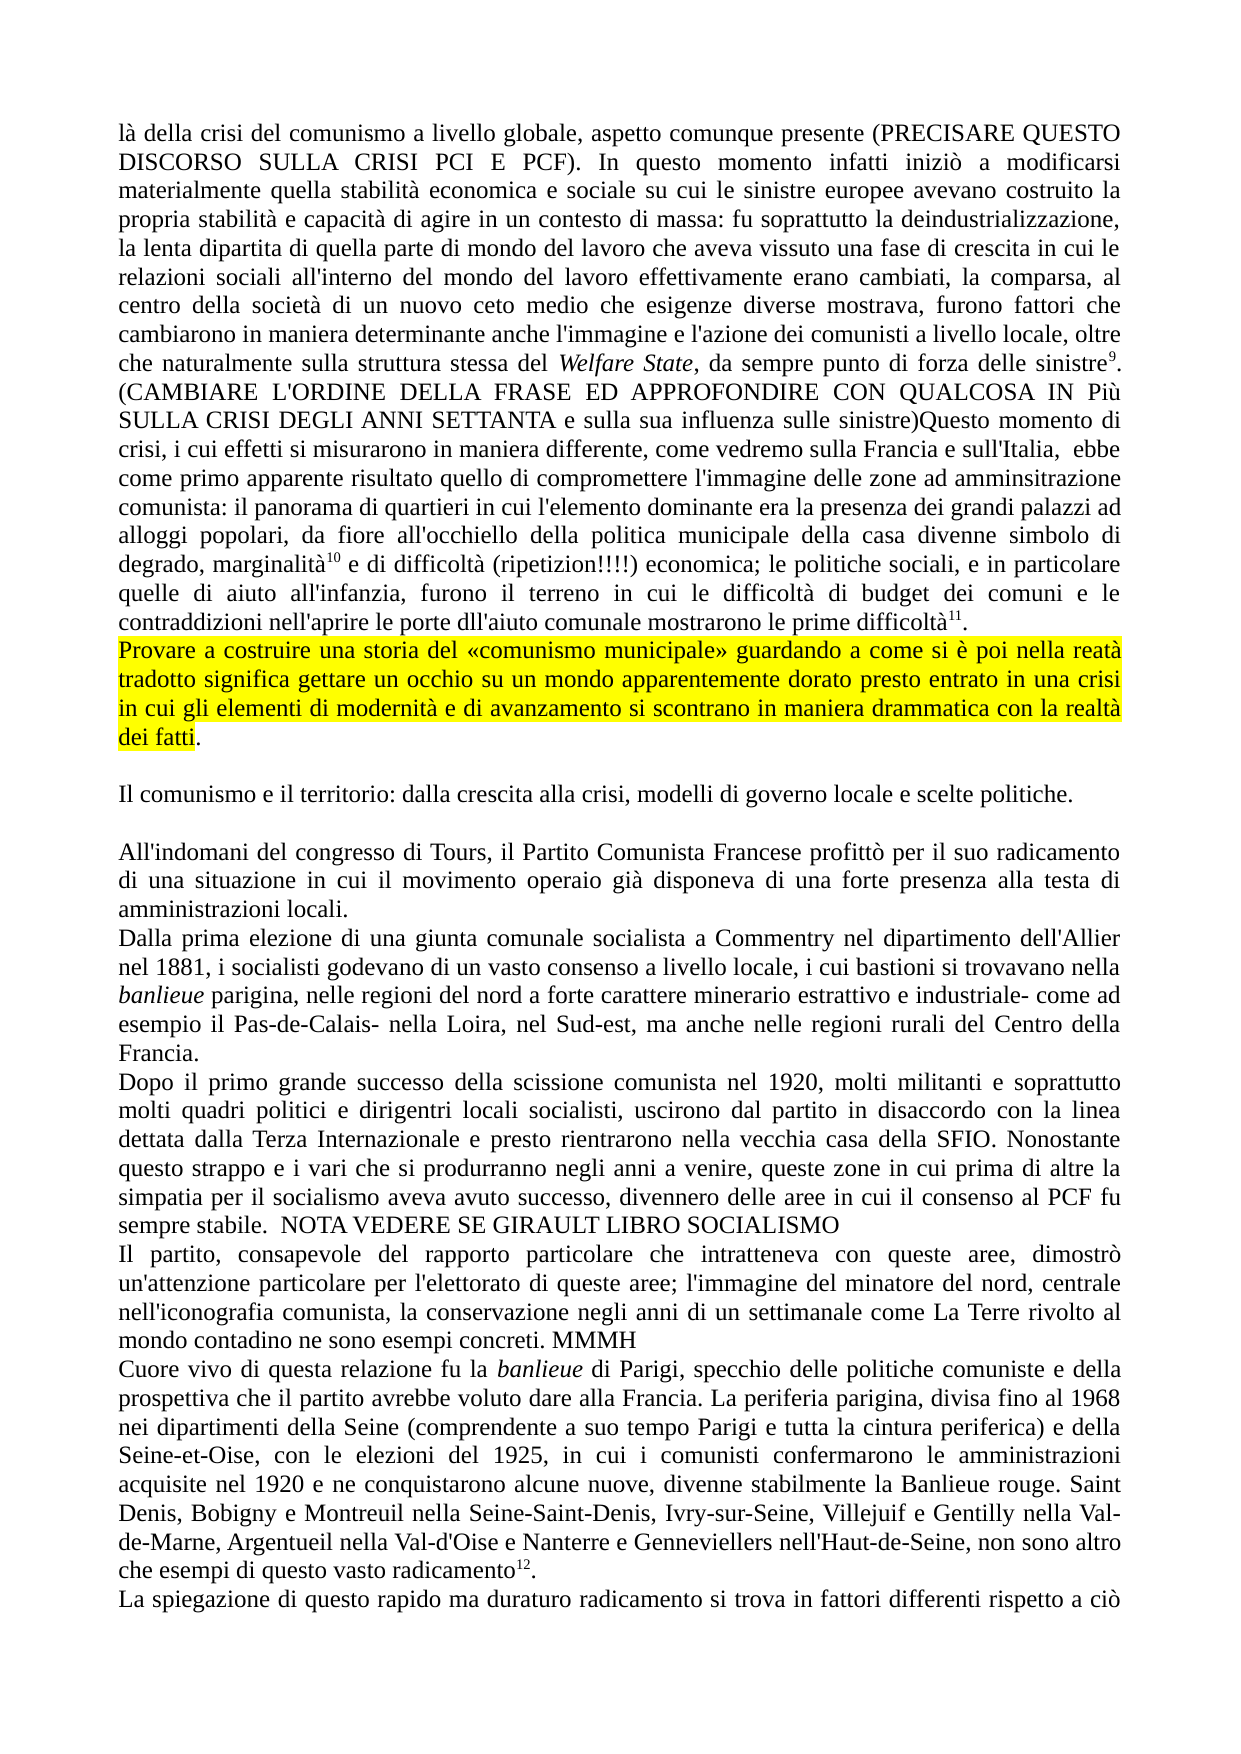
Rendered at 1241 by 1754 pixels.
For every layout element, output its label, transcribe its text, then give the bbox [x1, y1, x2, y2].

text Dopo il primo grande successo della scissione comunista nel 1920, molti militanti e soprattutto molti quadri politici e dirigentri locali socialisti, uscirono dal partito in disaccordo con la linea dettata dalla Terza Internazionale e presto rientrarono nella vecchia casa della SFIO. Nonostante questo strappo e i vari che si produrranno negli anni a venire, queste zone in cui prima di altre la simpatia per il socialismo aveva avuto successo, divennero delle aree in cui il consenso al PCF fu sempre stabile. NOTA VEDERE SE GIRAULT LIBRO SOCIALISMO [118, 1067, 1122, 1239]
text All'indomani del congresso di Tours, il Partito Comunista Francese profittò per il suo radicamento di una situazione in cui il movimento operaio già disponeva di una forte presenza alla testa di amministrazioni locali. [118, 837, 1122, 923]
text Provare a costruire una storia del «comunismo municipale» guardando a come si è poi nella reatà tradotto significa gettare un occhio su un mondo apparentemente dorato presto entrato in una crisi in cui gli elementi di modernità e di avanzamento si scontrano in maniera drammatica con la realtà dei fatti. [118, 636, 1122, 751]
text Il comunismo e il territorio: dalla crescita alla crisi, modelli di governo locale e scelte politiche. [118, 779, 1122, 808]
text Cuore vivo di questa relazione fu la banlieue di Parigi, specchio delle politiche comuniste e della prospettiva che il partito avrebbe voluto dare alla Francia. La periferia parigina, divisa fino al 1968 nei dipartimenti della Seine (comprendente a suo tempo Parigi e tutta la cintura periferica) e della Seine-et-Oise, con le elezioni del 1925, in cui i comunisti confermarono le amministrazioni acquisite nel 1920 e ne conquistarono alcune nuove, divenne stabilmente la Banlieue rouge. Saint Denis, Bobigny e Montreuil nella Seine-Saint-Denis, Ivry-sur-Seine, Villejuif e Gentilly nella Val-de-Marne, Argentueil nella Val-d'Oise e Nanterre e Genneviellers nell'Haut-de-Seine, non sono altro che esempi di questo vasto radicamento. [118, 1354, 1122, 1584]
text là della crisi del comunismo a livello globale, aspetto comunque presente (PRECISARE QUESTO DISCORSO SULLA CRISI PCI E PCF). In questo momento infatti iniziò a modificarsi materialmente quella stabilità economica e sociale su cui le sinistre europee avevano costruito la propria stabilità e capacità di agire in un contesto di massa: fu soprattutto la deindustrializzazione, la lenta dipartita di quella parte di mondo del lavoro che aveva vissuto una fase di crescita in cui le relazioni sociali all'interno del mondo del lavoro effettivamente erano cambiati, la comparsa, al centro della società di un nuovo ceto medio che esigenze diverse mostrava, furono fattori che cambiarono in maniera determinante anche l'immagine e l'azione dei comunisti a livello locale, oltre che naturalmente sulla struttura stessa del Welfare State, da sempre punto di forza delle sinistre. (CAMBIARE L'ORDINE DELLA FRASE ED APPROFONDIRE CON QUALCOSA IN Più SULLA CRISI DEGLI ANNI SETTANTA e sulla sua influenza sulle sinistre)Questo momento di crisi, i cui effetti si misurarono in maniera differente, come vedremo sulla Francia e sull'Italia, ebbe come primo apparente risultato quello di compromettere l'immagine delle zone ad amminsitrazione comunista: il panorama di quartieri in cui l'elemento dominante era la presenza dei grandi palazzi ad alloggi popolari, da fiore all'occhiello della politica municipale della casa divenne simbolo di degrado, marginalità e di difficoltà (ripetizion!!!!) economica; le politiche sociali, e in particolare quelle di aiuto all'infanzia, furono il terreno in cui le difficoltà di budget dei comuni e le contraddizioni nell'aprire le porte dll'aiuto comunale mostrarono le prime difficoltà. [118, 118, 1122, 636]
text La spiegazione di questo rapido ma duraturo radicamento si trova in fattori differenti rispetto a ciò [118, 1584, 1122, 1613]
text Il partito, consapevole del rapporto particolare che intratteneva con queste aree, dimostrò un'attenzione particolare per l'elettorato di queste aree; l'immagine del minatore del nord, centrale nell'iconografia comunista, la conservazione negli anni di un settimanale come La Terre rivolto al mondo contadino ne sono esempi concreti. MMMH [118, 1239, 1122, 1354]
text Dalla prima elezione di una giunta comunale socialista a Commentry nel dipartimento dell'Allier nel 1881, i socialisti godevano di un vasto consenso a livello locale, i cui bastioni si trovavano nella banlieue parigina, nelle regioni del nord a forte carattere minerario estrattivo e industriale- come ad esempio il Pas-de-Calais- nella Loira, nel Sud-est, ma anche nelle regioni rurali del Centro della Francia. [118, 923, 1122, 1067]
